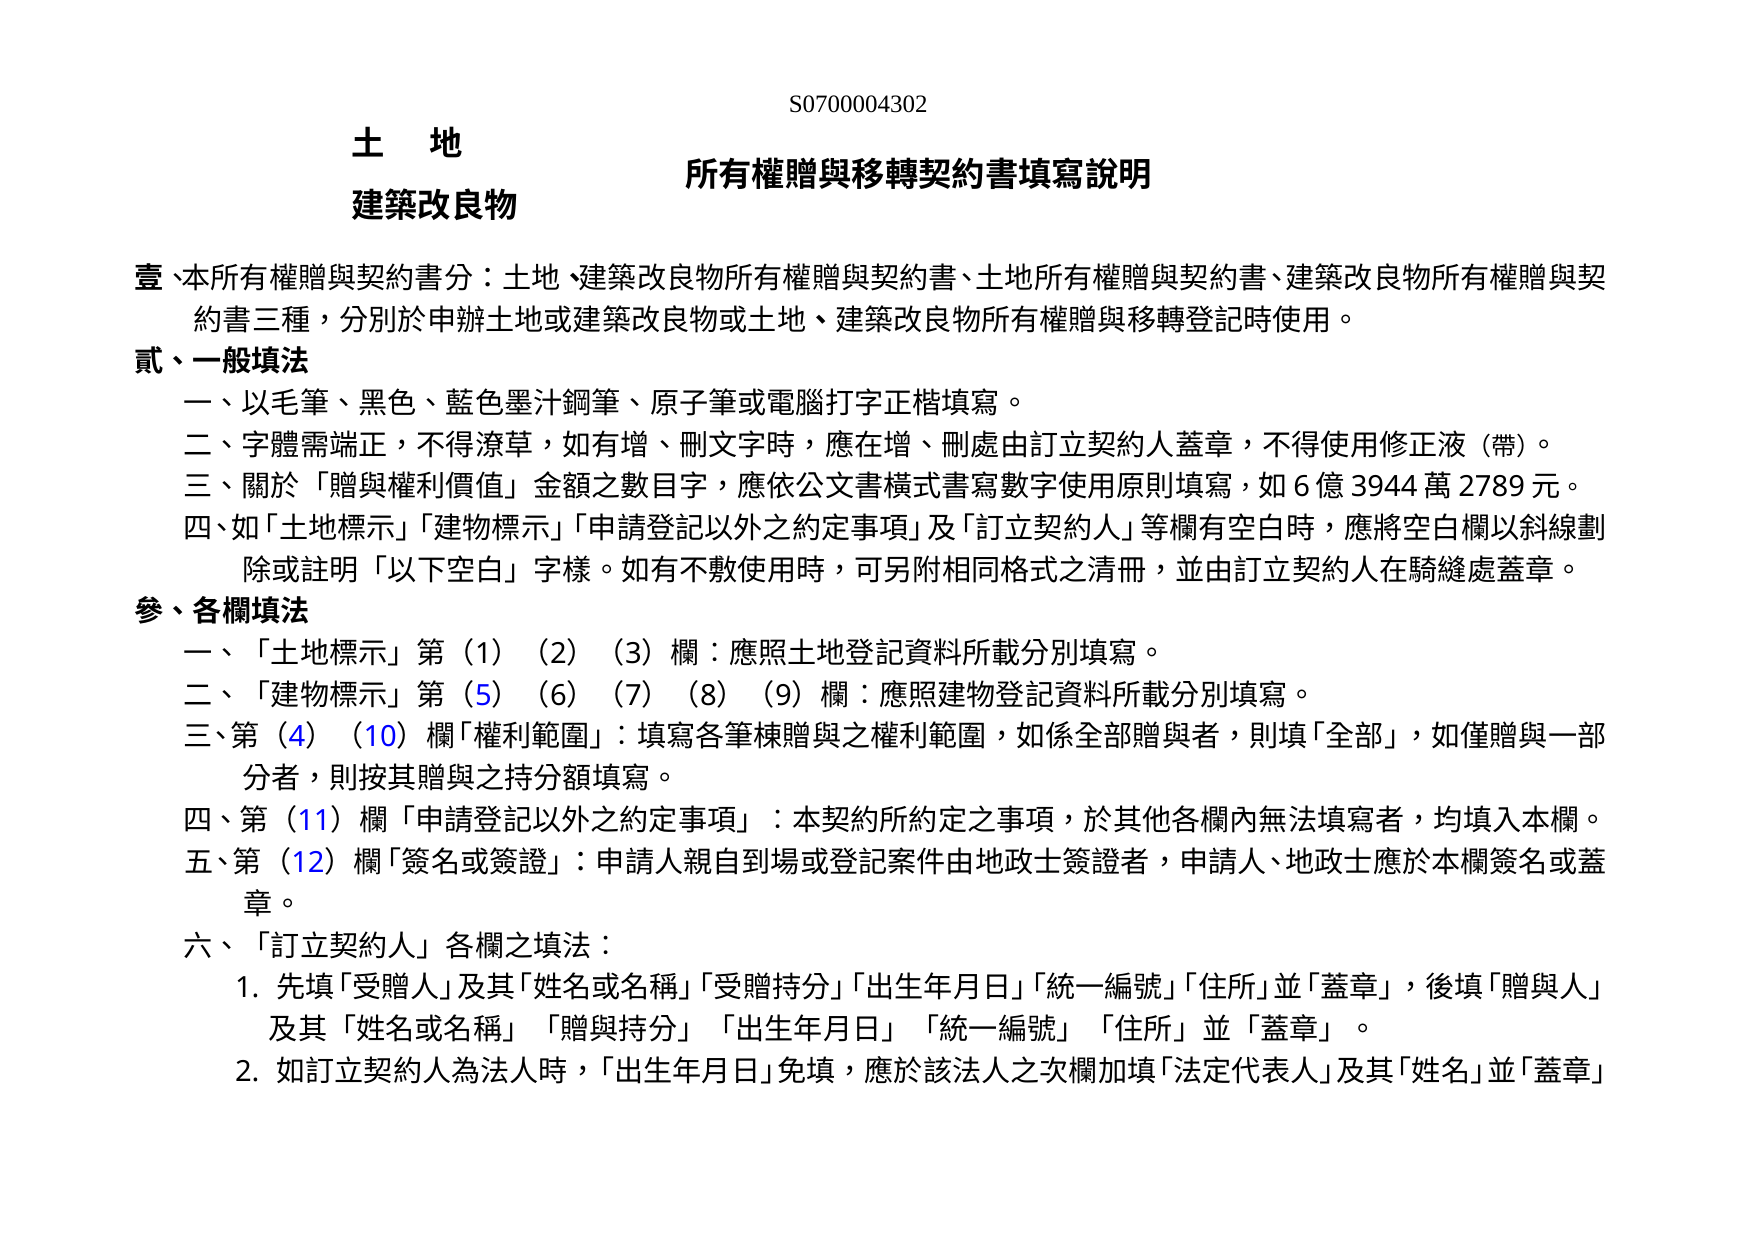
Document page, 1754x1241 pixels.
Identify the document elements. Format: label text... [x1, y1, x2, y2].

text 貳、一般填法 [134, 338, 1606, 380]
text 四、如「土地標示」「建物標示」「申請登記以外之約定事項」及「訂立契約人」等欄有空白時，應將空白欄以斜線劃除或註明「以下空白」字樣。如有不敷使用時，可另附相同格式之清冊，並由訂立契約人在騎縫處蓋章。 [183, 505, 1606, 588]
text 五、第（12）欄「簽名或簽證」：申請人親自到場或登記案件由地政士簽證者，申請人、地政士應於本欄簽名或蓋章。 [184, 838, 1606, 923]
text 二、「建物標示」第（5）（6）（7）（8）（9）欄︰應照建物登記資料所載分別填寫。 [183, 672, 1606, 713]
text 三、關於「贈與權利價值」金額之數目字，應依公文書橫式書寫數字使用原則填寫，如6億3944萬2789元。 [183, 463, 1606, 505]
text 一、「土地標示」第（1）（2）（3）欄︰應照土地登記資料所載分別填寫。 [183, 630, 1606, 672]
text 參、各欄填法 [134, 588, 1606, 630]
list 先填「受贈人」及其「姓名或名稱」「受贈持分」「出生年月日」「統一編號」「住所」並「蓋章」，後填「贈與人」及其「姓名或名稱」「贈與持分」「出生年月日」「統一編號」「住所」並「蓋章」。 [235, 964, 1606, 1048]
text 三、第（4）（10）欄「權利範圍」︰填寫各筆棟贈與之權利範圍，如係全部贈與者，則填「全部」，如僅贈與一部分者，則按其贈與之持分額填寫。 [183, 713, 1606, 797]
text 六、「訂立契約人」各欄之填法︰ [183, 923, 1606, 964]
text 四、第（11）欄「申請登記以外之約定事項」︰本契約所約定之事項，於其他各欄內無法填寫者，均填入本欄。 [183, 797, 1606, 838]
text 土 地 [134, 130, 1606, 161]
text 壹、本所有權贈與契約書分：土地、建築改良物所有權贈與契約書、土地所有權贈與契約書、建築改良物所有權贈與契約書三種，分別於申辦土地或建築改良物或土地、建築改良物所有權贈與移轉登記時使用。 [134, 255, 1606, 338]
list 如訂立契約人為法人時，「出生年月日」免填，應於該法人之次欄加填「法定代表人」及其「姓名」並「蓋章」。 [235, 1048, 1606, 1089]
text 二、字體需端正，不得潦草，如有增、刪文字時，應在增、刪處由訂立契約人蓋章，不得使用修正液（帶）。 [183, 422, 1606, 463]
text 一、以毛筆、黑色、藍色墨汁鋼筆、原子筆或電腦打字正楷填寫。 [183, 380, 1606, 422]
text 所有權贈與移轉契約書填寫說明 [134, 161, 1606, 192]
text 建築改良物 [134, 192, 1606, 224]
